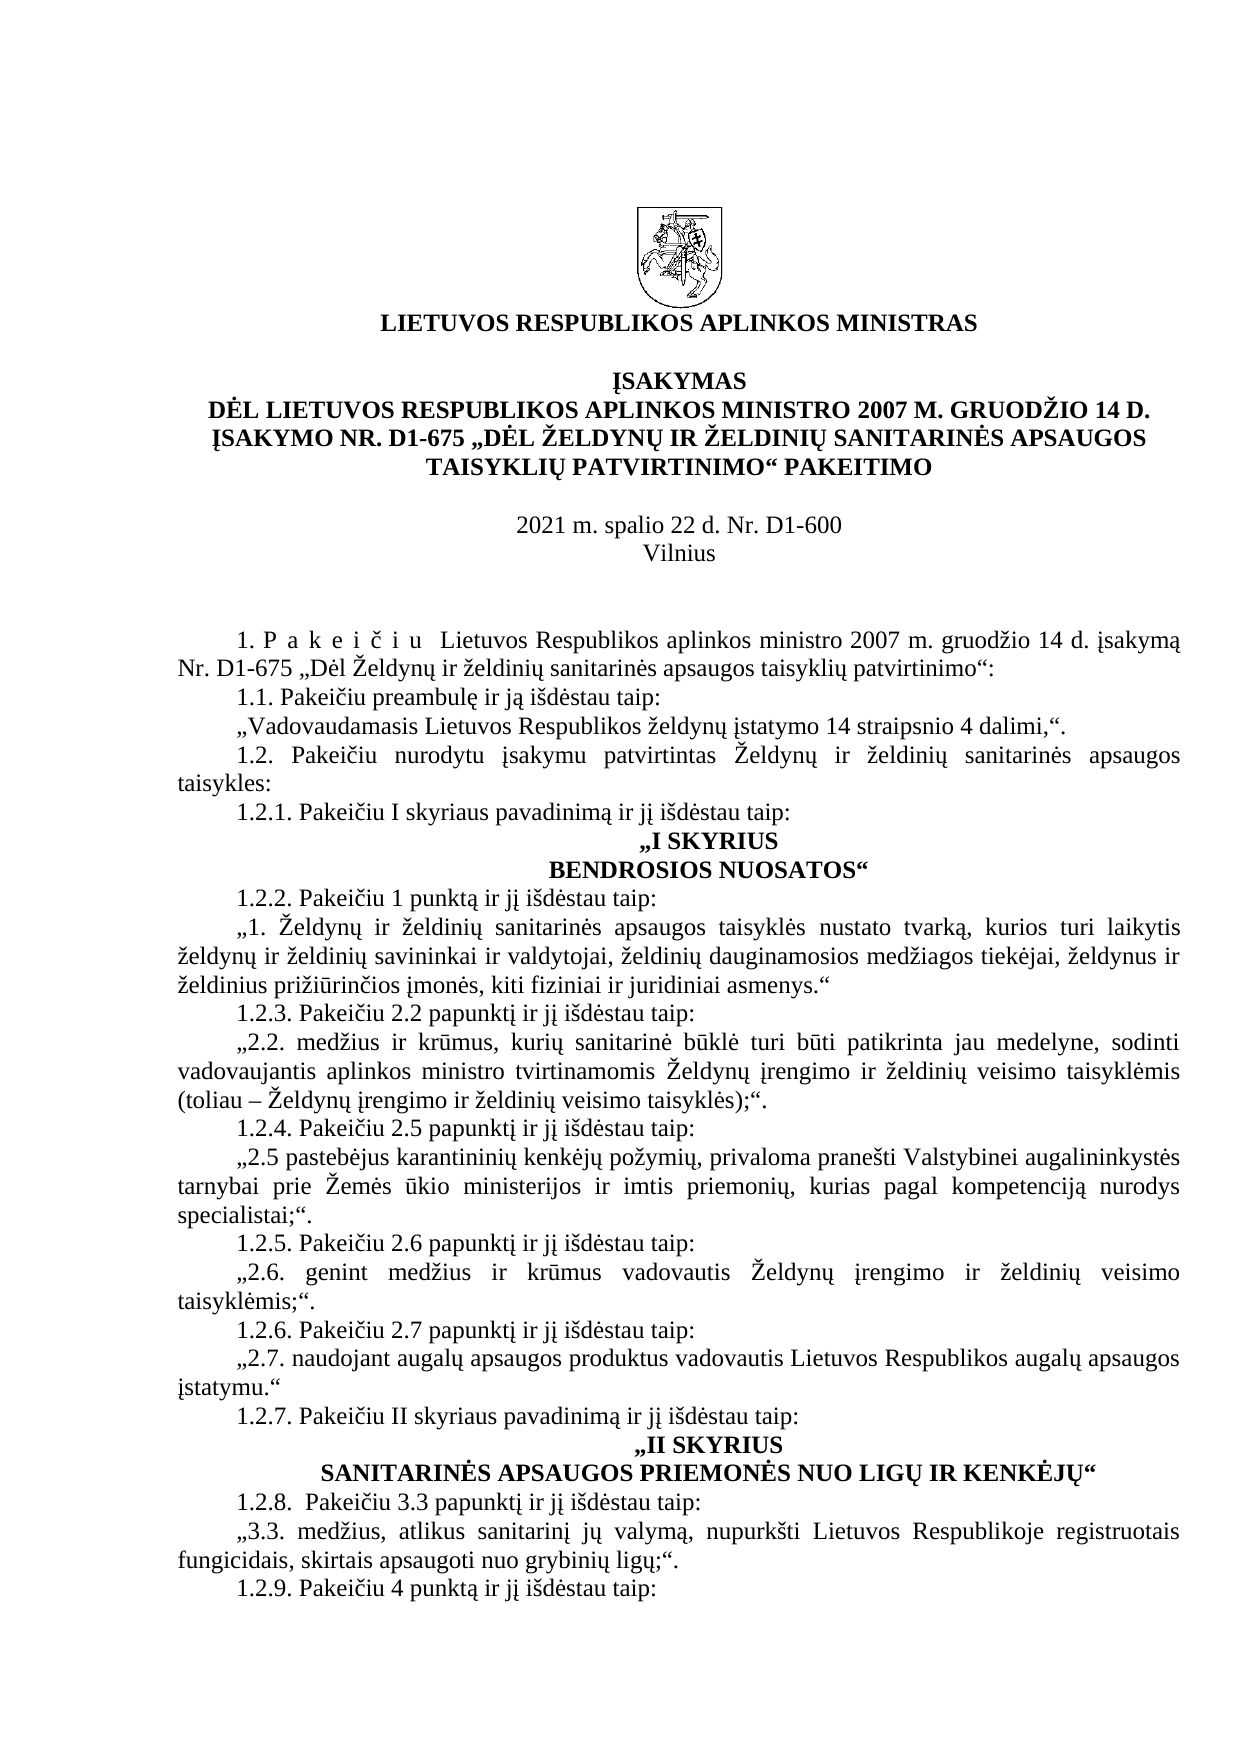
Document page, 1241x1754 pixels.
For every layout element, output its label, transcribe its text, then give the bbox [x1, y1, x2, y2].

text 1.2.8. Pakeičiu 3.3 papunktį ir jį išdėstau taip: [177, 1487, 1181, 1516]
text ĮSAKYMAS [177, 366, 1181, 395]
text 1.1. Pakeičiu preambulę ir ją išdėstau taip: [177, 682, 1181, 711]
text „2.2. medžius ir krūmus, kurių sanitarinė būklė turi būti patikrinta jau medelyne, sodinti vadovaujantis aplinkos ministro tvirtinamomis Želdynų įrengimo ir želdinių veisimo taisyklėmis (toliau – Želdynų įrengimo ir želdinių veisimo taisyklės);“. [177, 1027, 1181, 1113]
text 1.2.3. Pakeičiu 2.2 papunktį ir jį išdėstau taip: [177, 998, 1181, 1027]
text „2.6. genint medžius ir krūmus vadovautis Želdynų įrengimo ir želdinių veisimo taisyklėmis;“. [177, 1257, 1181, 1315]
text 1.2.5. Pakeičiu 2.6 papunktį ir jį išdėstau taip: [177, 1228, 1181, 1257]
text „3.3. medžius, atlikus sanitarinį jų valymą, nupurkšti Lietuvos Respublikoje registruotais fungicidais, skirtais apsaugoti nuo grybinių ligų;“. [177, 1516, 1181, 1573]
text 1. Pakeičiu Lietuvos Respublikos aplinkos ministro 2007 m. gruodžio 14 d. įsakymą Nr. D1-675 „Dėl Želdynų ir želdinių sanitarinės apsaugos taisyklių patvirtinimo“: [177, 625, 1181, 682]
text „II SKYRIUS [177, 1430, 1181, 1458]
text DĖL LIETUVOS RESPUBLIKOS APLINKOS MINISTRO 2007 M. GRUODŽIO 14 D. ĮSAKYMO NR. D1-675 „DĖL ŽELDYNŲ IR ŽELDINIŲ SANITARINĖS APSAUGOS TAISYKLIŲ PATVIRTINIMO“ PAKEITIMO [177, 395, 1181, 481]
text 1.2.4. Pakeičiu 2.5 papunktį ir jį išdėstau taip: [177, 1113, 1181, 1142]
text SANITARINĖS APSAUGOS PRIEMONĖS NUO LIGŲ IR KENKĖJŲ“ [177, 1458, 1181, 1487]
text BENDROSIOS NUOSATOS“ [177, 855, 1181, 883]
text Vilnius [177, 538, 1181, 567]
text „Vadovaudamasis Lietuvos Respublikos želdynų įstatymo 14 straipsnio 4 dalimi,“. [177, 711, 1181, 740]
text 1.2.6. Pakeičiu 2.7 papunktį ir jį išdėstau taip: [177, 1315, 1181, 1343]
text „1. Želdynų ir želdinių sanitarinės apsaugos taisyklės nustato tvarką, kurios turi laikytis želdynų ir želdinių savininkai ir valdytojai, želdinių dauginamosios medžiagos tiekėjai, želdynus ir želdinius prižiūrinčios įmonės, kiti fiziniai ir juridiniai asmenys.“ [177, 912, 1181, 998]
text 1.2.9. Pakeičiu 4 punktą ir jį išdėstau taip: [177, 1573, 1181, 1602]
text 2021 m. spalio 22 d. Nr. D1-600 [177, 510, 1181, 538]
text 1.2.7. Pakeičiu II skyriaus pavadinimą ir jį išdėstau taip: [177, 1401, 1181, 1430]
text „I SKYRIUS [177, 826, 1181, 855]
text 1.2. Pakeičiu nurodytu įsakymu patvirtintas Želdynų ir želdinių sanitarinės apsaugos taisykles: [177, 740, 1181, 797]
text 1.2.1. Pakeičiu I skyriaus pavadinimą ir jį išdėstau taip: [177, 797, 1181, 826]
text LIETUVOS RESPUBLIKOS APLINKOS MINISTRAS [177, 308, 1181, 366]
text 1.2.2. Pakeičiu 1 punktą ir jį išdėstau taip: [177, 883, 1181, 912]
text „2.5 pastebėjus karantininių kenkėjų požymių, privaloma pranešti Valstybinei augalininkystės tarnybai prie Žemės ūkio ministerijos ir imtis priemonių, kurias pagal kompetenciją nurodys specialistai;“. [177, 1142, 1181, 1228]
text „2.7. naudojant augalų apsaugos produktus vadovautis Lietuvos Respublikos augalų apsaugos įstatymu.“ [177, 1343, 1181, 1401]
